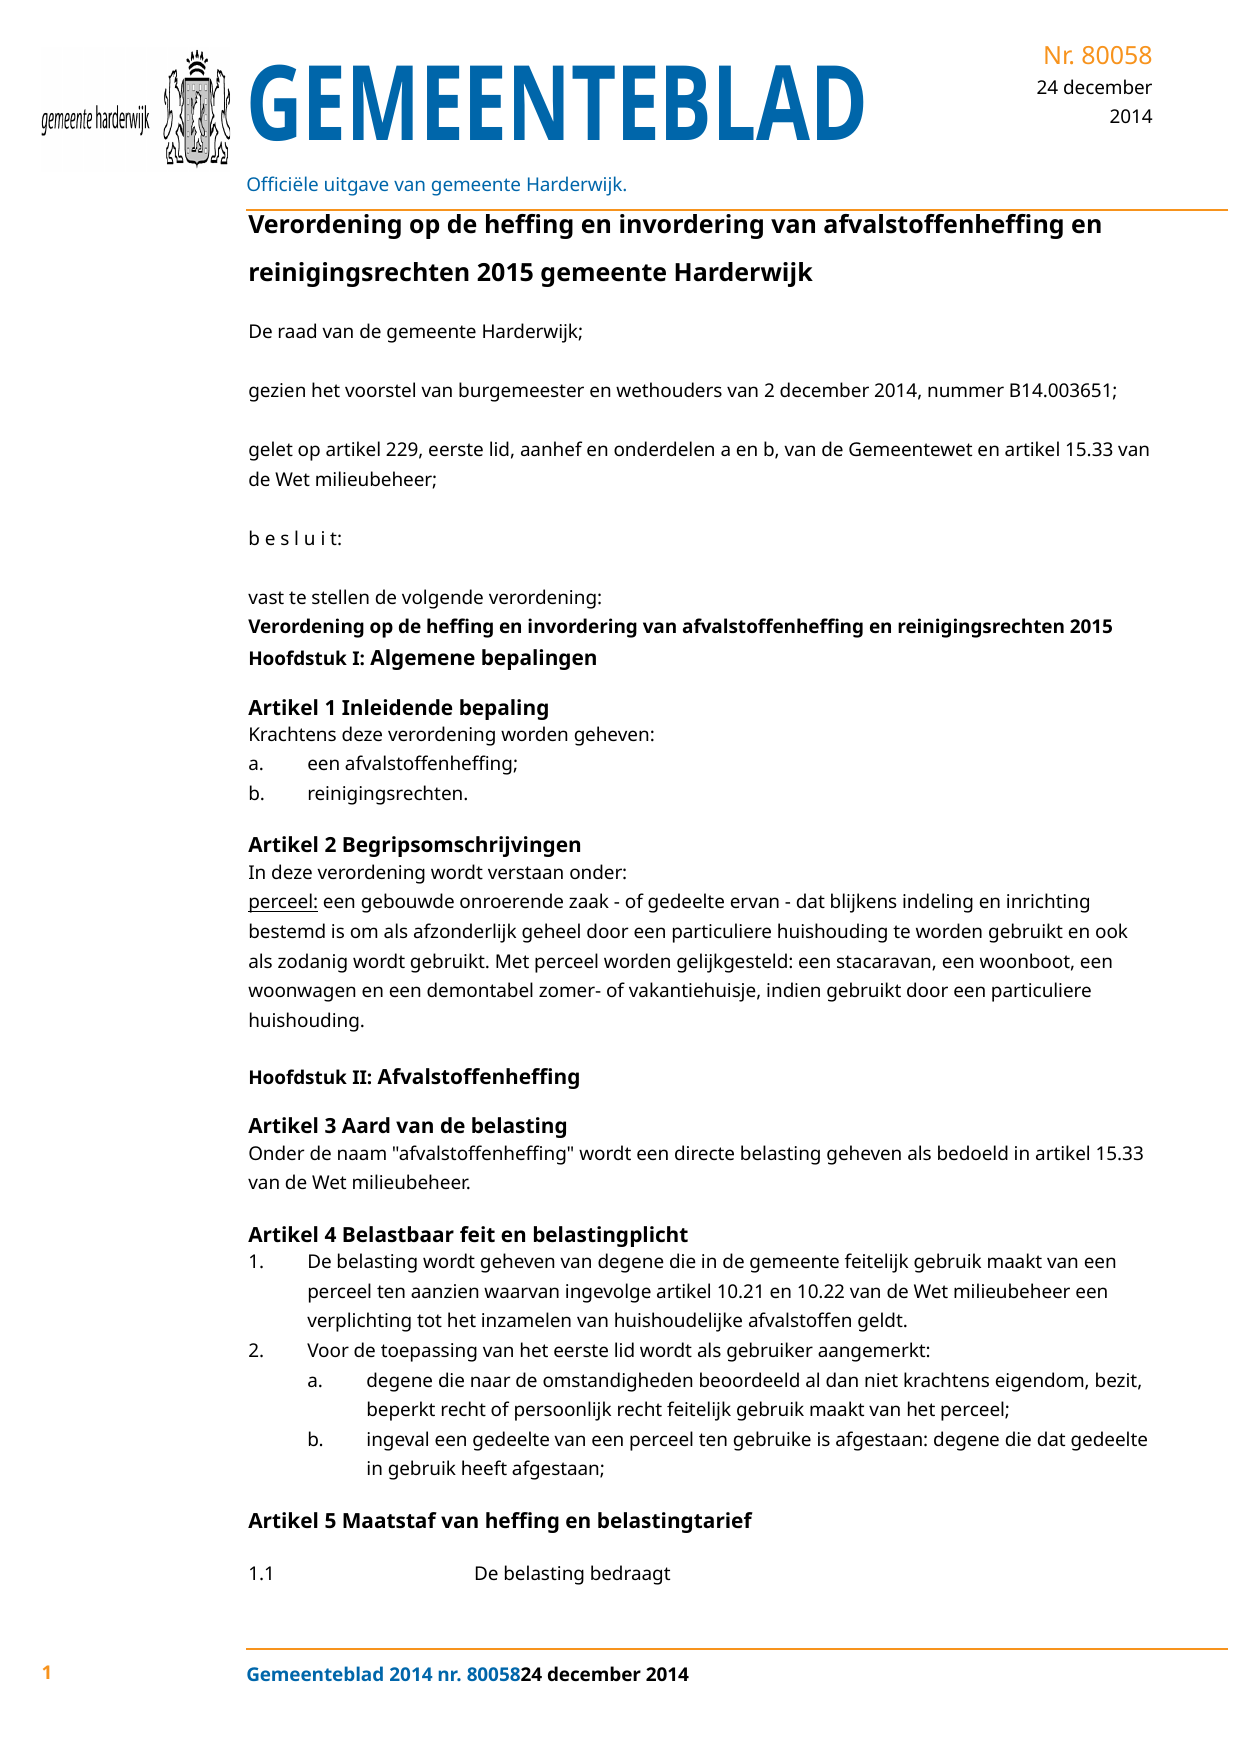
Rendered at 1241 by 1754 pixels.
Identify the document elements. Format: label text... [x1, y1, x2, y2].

list De belasting wordt geheven van degene die in de gemeente feitelijk gebruik maakt van een perceel ten aanzien waarvan ingevolge artikel 10.21 en 10.22 van de Wet milieubeheer een verplichting tot het inzamelen van huishoudelijke afvalstoffen geldt. [248, 1248, 1152, 1333]
text Verordening op de heffing en invordering van afvalstoffenheffing en reinigingsrechten 2015 [248, 614, 1152, 639]
list een afvalstoffenheffing; [248, 751, 1152, 776]
list reinigingsrechten. [248, 780, 1152, 806]
text Artikel 4 Belastbaar feit en belastingplicht [248, 1220, 1152, 1248]
list degene die naar de omstandigheden beoordeeld al dan niet krachtens eigendom, bezit, beperkt recht of persoonlijk recht feitelijk gebruik maakt van het perceel; [307, 1367, 1152, 1422]
picture [41, 47, 231, 172]
text Artikel 3 Aard van de belasting [248, 1112, 1152, 1140]
list ingeval een gedeelte van een perceel ten gebruike is afgestaan: degene die dat gedeelte in gebruik heeft afgestaan; [307, 1426, 1152, 1481]
table_header De belasting bedraagt [474, 1560, 700, 1586]
list Voor de toepassing van het eerste lid wordt als gebruiker aangemerkt: [248, 1337, 1152, 1363]
text Onder de naam "afvalstoffenheffing" wordt een directe belasting geheven als bedoeld in artikel 15.33 van de Wet milieubeheer. [248, 1140, 1152, 1195]
text b e s l u i t: [248, 525, 1152, 551]
text Hoofdstuk I: Algemene bepalingen [248, 643, 1152, 672]
text In deze verordening wordt verstaan onder: [248, 859, 1152, 885]
table_header [700, 1560, 926, 1586]
text Artikel 2 Begripsomschrijvingen [248, 831, 1152, 859]
table_header [926, 1560, 1152, 1586]
text gezien het voorstel van burgemeester en wethouders van 2 december 2014, nummer B14.003651; [248, 377, 1152, 403]
text vast te stellen de volgende verordening: [248, 584, 1152, 610]
text Artikel 5 Maatstaf van heffing en belastingtarief [248, 1506, 1152, 1534]
text Verordening op de heffing en invordering van afvalstoffenheffing en reinigingsrechten 2015 gemeente Harderwijk [248, 211, 1152, 288]
text Krachtens deze verordening worden geheven: [248, 721, 1152, 747]
table_header 1.1 [248, 1560, 474, 1586]
text gelet op artikel 229, eerste lid, aanhef en onderdelen a en b, van de Gemeentewet en artikel 15.33 van de Wet milieubeheer; [248, 436, 1152, 492]
text De raad van de gemeente Harderwijk; [248, 318, 1152, 344]
text Hoofdstuk II: Afvalstoffenheffing [248, 1062, 1152, 1091]
text Artikel 1 Inleidende bepaling [248, 693, 1152, 721]
text perceel: een gebouwde onroerende zaak - of gedeelte ervan - dat blijkens indeling en inrichting bestemd is om als afzonderlijk geheel door een particuliere huishouding te worden gebruikt en ook als zodanig wordt gebruikt. Met perceel worden gelijkgesteld: een stacaravan, een woonboot, een woonwagen en een demontabel zomer- of vakantiehuisje, indien gebruikt door een particuliere huishouding. [248, 889, 1152, 1033]
